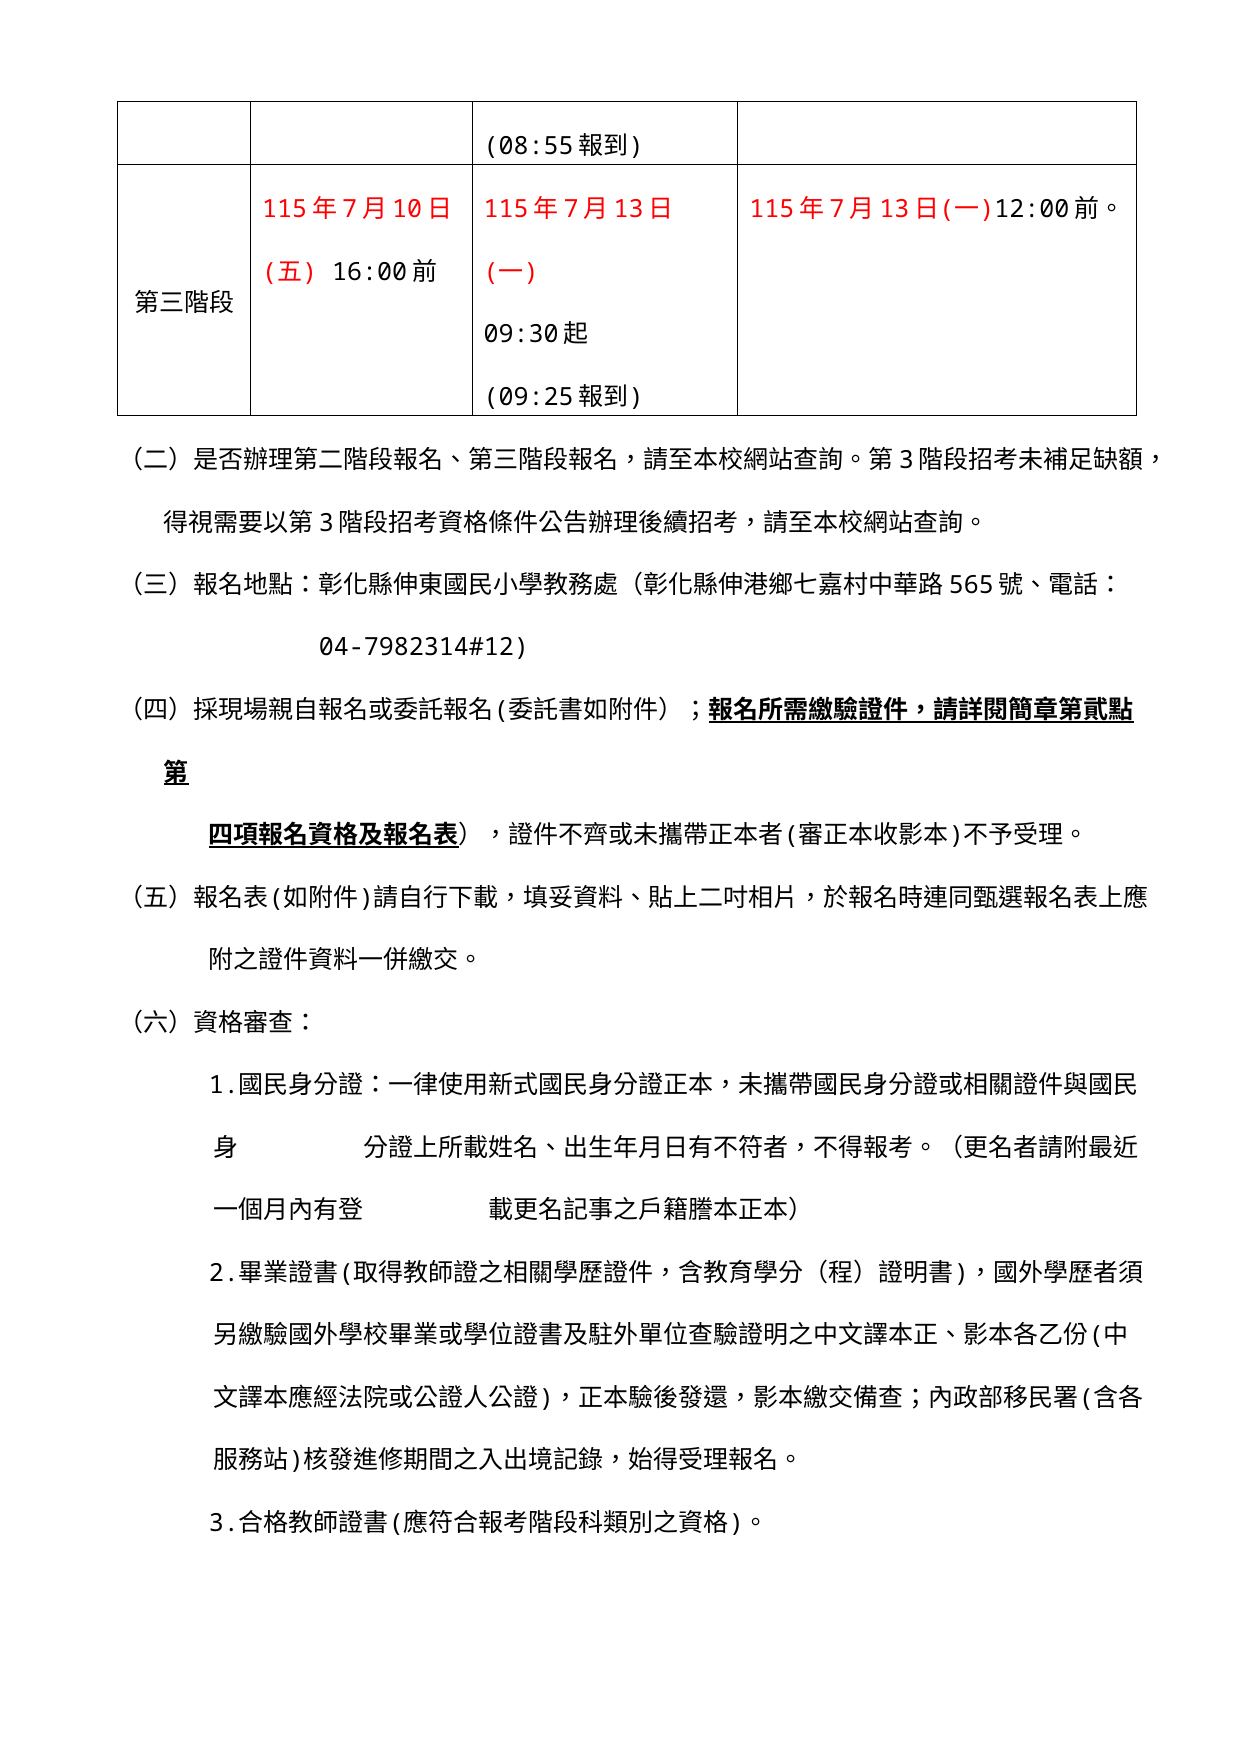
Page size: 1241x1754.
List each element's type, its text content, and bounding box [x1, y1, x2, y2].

text （四）採現場親自報名或委託報名(委託書如附件）；報名所需繳驗證件，請詳閱簡章第貮點第 [89, 666, 1152, 791]
table_cell 115年7月13日(一)12:00前。 [738, 165, 1136, 415]
table_cell [118, 102, 250, 164]
text 2.畢業證書(取得教師證之相關學歷證件，含教育學分（程）證明書)，國外學歷者須另繳驗國外學校畢業或學位證書及駐外單位查驗證明之中文譯本正、影本各乙份(中文譯本應經法院或公證人公證)，正本驗後發還，影本繳交備查；內政部移民署(含各服務站)核發進修期間之入出境記錄，始得受理報名。 [89, 1229, 1152, 1479]
text 四項報名資格及報名表），證件不齊或未攜帶正本者(審正本收影本)不予受理。 [89, 791, 1152, 854]
table_cell 第三階段 [118, 165, 250, 415]
table_cell [738, 102, 1136, 164]
text 3.合格教師證書(應符合報考階段科類別之資格)。 [89, 1479, 1152, 1541]
text （二）是否辦理第二階段報名、第三階段報名，請至本校網站查詢。第3階段招考未補足缺額，得視需要以第3階段招考資格條件公告辦理後續招考，請至本校網站查詢。 [89, 416, 1152, 541]
text （五）報名表(如附件)請自行下載，填妥資料、貼上二吋相片，於報名時連同甄選報名表上應 [89, 854, 1152, 916]
text 附之證件資料一併繳交。 [89, 916, 1152, 979]
text 04-7982314#12) [89, 604, 1152, 666]
text （三）報名地點：彰化縣伸東國民小學教務處（彰化縣伸港鄉七嘉村中華路565號、電話： [89, 541, 1152, 604]
table_cell (08:55報到) [473, 102, 737, 164]
table_cell [251, 102, 472, 164]
text 1.國民身分證：一律使用新式國民身分證正本，未攜帶國民身分證或相關證件與國民身 分證上所載姓名、出生年月日有不符者，不得報考。（更名者請附最近一個月內有登 載更名記事之戶籍謄本正本） [89, 1041, 1152, 1229]
text （六）資格審查： [89, 979, 1152, 1041]
table_cell 115年7月10日(五) 16:00前 [251, 165, 472, 415]
table_cell 115年7月13日(一) 09:30起 (09:25報到) [473, 165, 737, 415]
